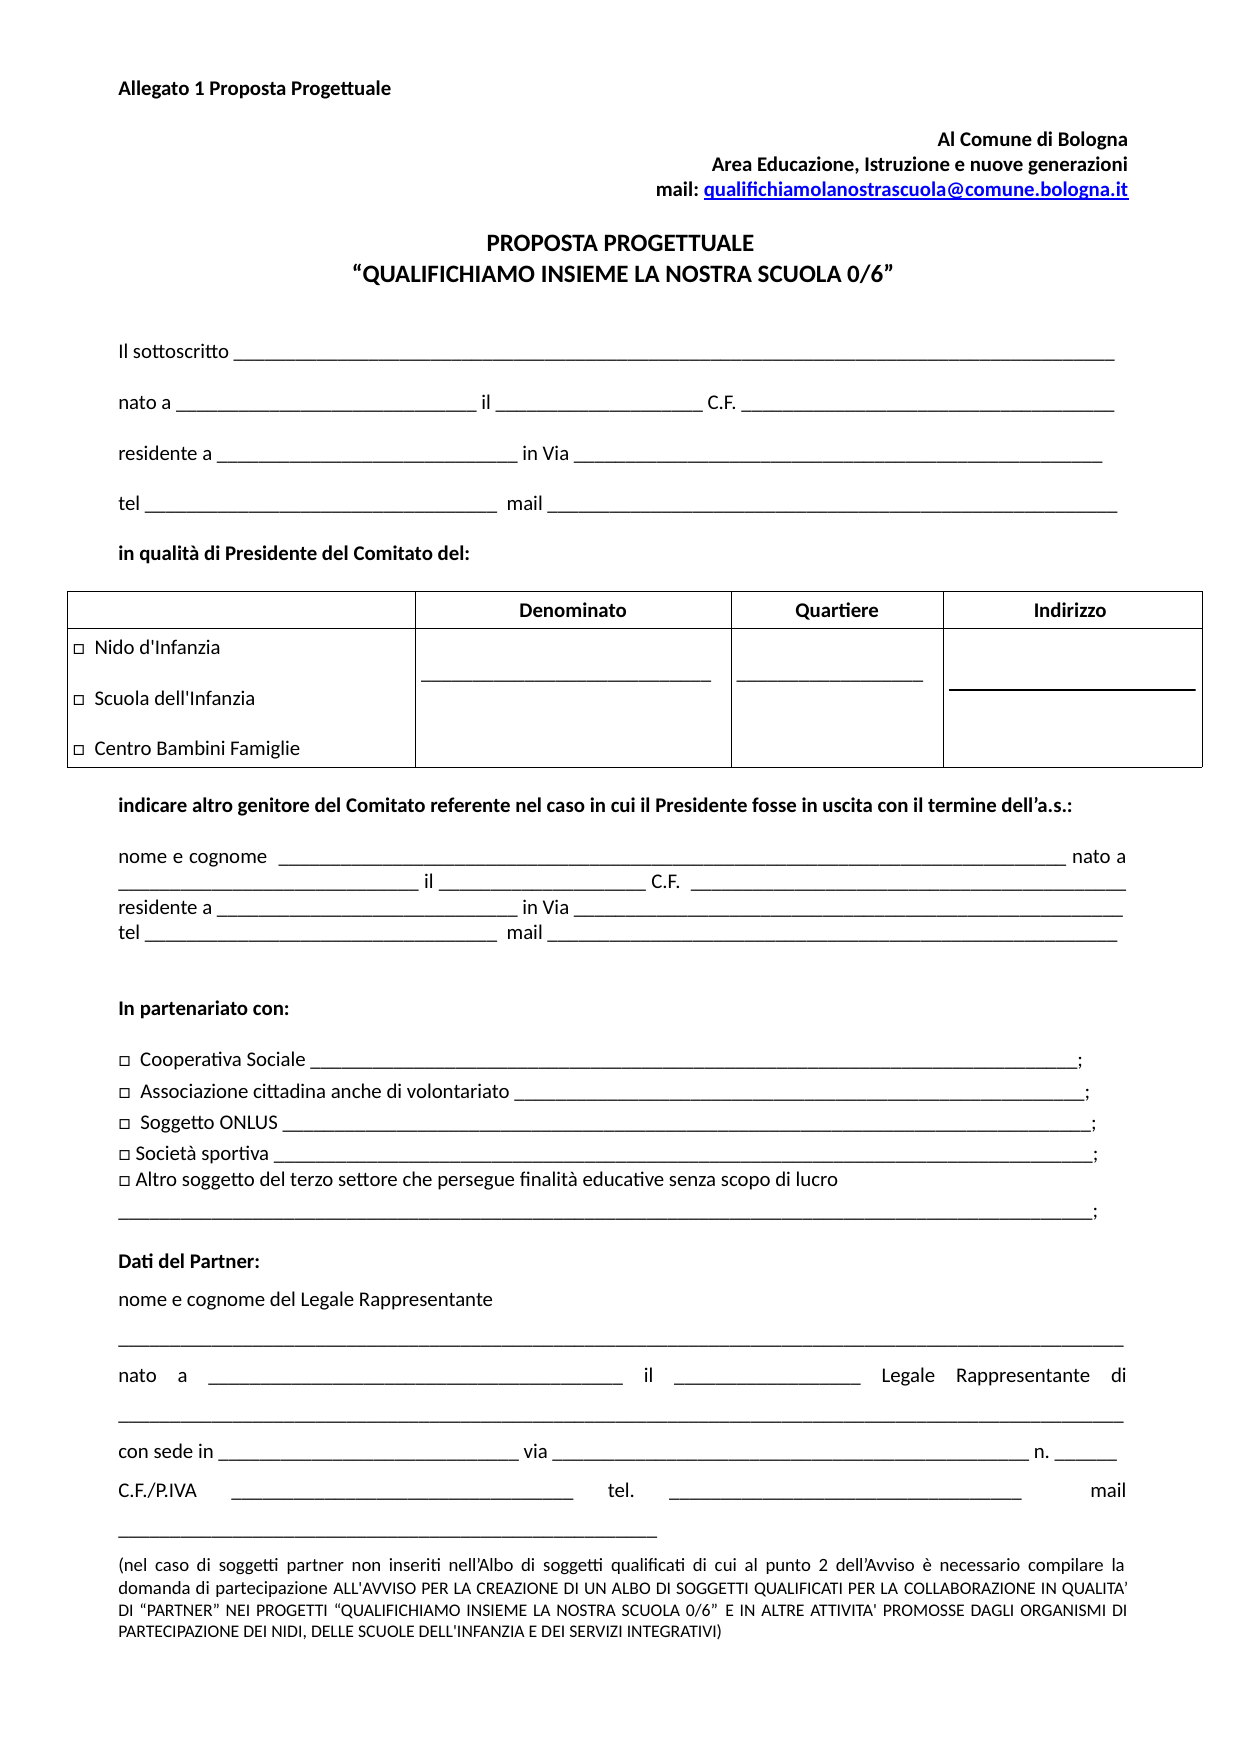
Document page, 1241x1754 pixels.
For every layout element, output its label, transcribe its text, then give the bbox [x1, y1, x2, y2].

text Al Comune di Bologna [118, 126, 1128, 151]
text indicare altro genitore del Comitato referente nel caso in cui il Presidente fosse in uscita con il termine dell’a.s.: [118, 792, 1128, 818]
table_header Denominato [416, 592, 731, 628]
text □ Società sportiva _______________________________________________________________________________; □ Altro soggetto del terzo settore che persegue finalità educative senza scopo di lucro [118, 1141, 1128, 1191]
text Allegato 1 Proposta Progettuale [118, 75, 1128, 100]
table_cell __________________ [732, 629, 943, 767]
text Il sottoscritto _____________________________________________________________________________________ [118, 313, 1128, 363]
text Area Educazione, Istruzione e nuove generazioni mail: qualifichiamolanostrascuola@comune.bologna.it [118, 151, 1128, 202]
table_cell ____________________________ [416, 629, 731, 767]
table_header Quartiere [732, 592, 943, 628]
text PROPOSTA PROGETTUALE “QUALIFICHIAMO INSIEME LA NOSTRA SCUOLA 0/6” [118, 227, 1128, 313]
text tel __________________________________ mail _______________________________________________________ [118, 491, 1128, 540]
text □ Soggetto ONLUS ______________________________________________________________________________; [118, 1109, 1128, 1134]
text in qualità di Presidente del Comitato del: [118, 540, 1128, 565]
table_cell □ Nido d'Infanzia □ Scuola dell'Infanzia □ Centro Bambini Famiglie [68, 629, 415, 767]
text nome e cognome del Legale Rappresentante [118, 1286, 1128, 1312]
table_cell [944, 629, 1202, 767]
text residente a _____________________________ in Via ___________________________________________________ [118, 440, 1128, 465]
text nome e cognome ____________________________________________________________________________ nato a _____________________________ il ____________________ C.F. __________________________________________ residente a _____________________________ in Via _____________________________________________________ [118, 843, 1128, 919]
text □ Associazione cittadina anche di volontariato _______________________________________________________; [118, 1078, 1128, 1103]
text _________________________________________________________________________________________________ nato a ________________________________________ il __________________ Legale Rappresentante di _________________________________________________________________________________________________ con sede in _____________________________ via ______________________________________________ n. ______ [118, 1324, 1128, 1464]
text (nel caso di soggetti partner non inseriti nell’Albo di soggetti qualificati di cui al punto 2 dell’Avviso è necessario compilare la domanda di partecipazione ALL'AVVISO PER LA CREAZIONE DI UN ALBO DI SOGGETTI QUALIFICATI PER LA COLLABORAZIONE IN QUALITA’ DI “PARTNER” NEI PROGETTI “QUALIFICHIAMO INSIEME LA NOSTRA SCUOLA 0/6” E IN ALTRE ATTIVITA' PROMOSSE DAGLI ORGANISMI DI PARTECIPAZIONE DEI NIDI, DELLE SCUOLE DELL'INFANZIA E DEI SERVIZI INTEGRATIVI) [118, 1553, 1128, 1642]
text ______________________________________________________________________________________________; [118, 1197, 1128, 1223]
text Dati del Partner: [118, 1248, 1128, 1273]
table_header Indirizzo [944, 592, 1202, 628]
text C.F./P.IVA _________________________________ tel. __________________________________ mail ____________________________________________________ [118, 1477, 1128, 1540]
text In partenariato con: □ Cooperativa Sociale __________________________________________________________________________; [118, 996, 1128, 1072]
text tel __________________________________ mail _______________________________________________________ [118, 919, 1128, 945]
text nato a _____________________________ il ____________________ C.F. ____________________________________ [118, 389, 1128, 414]
table_header [68, 592, 415, 628]
